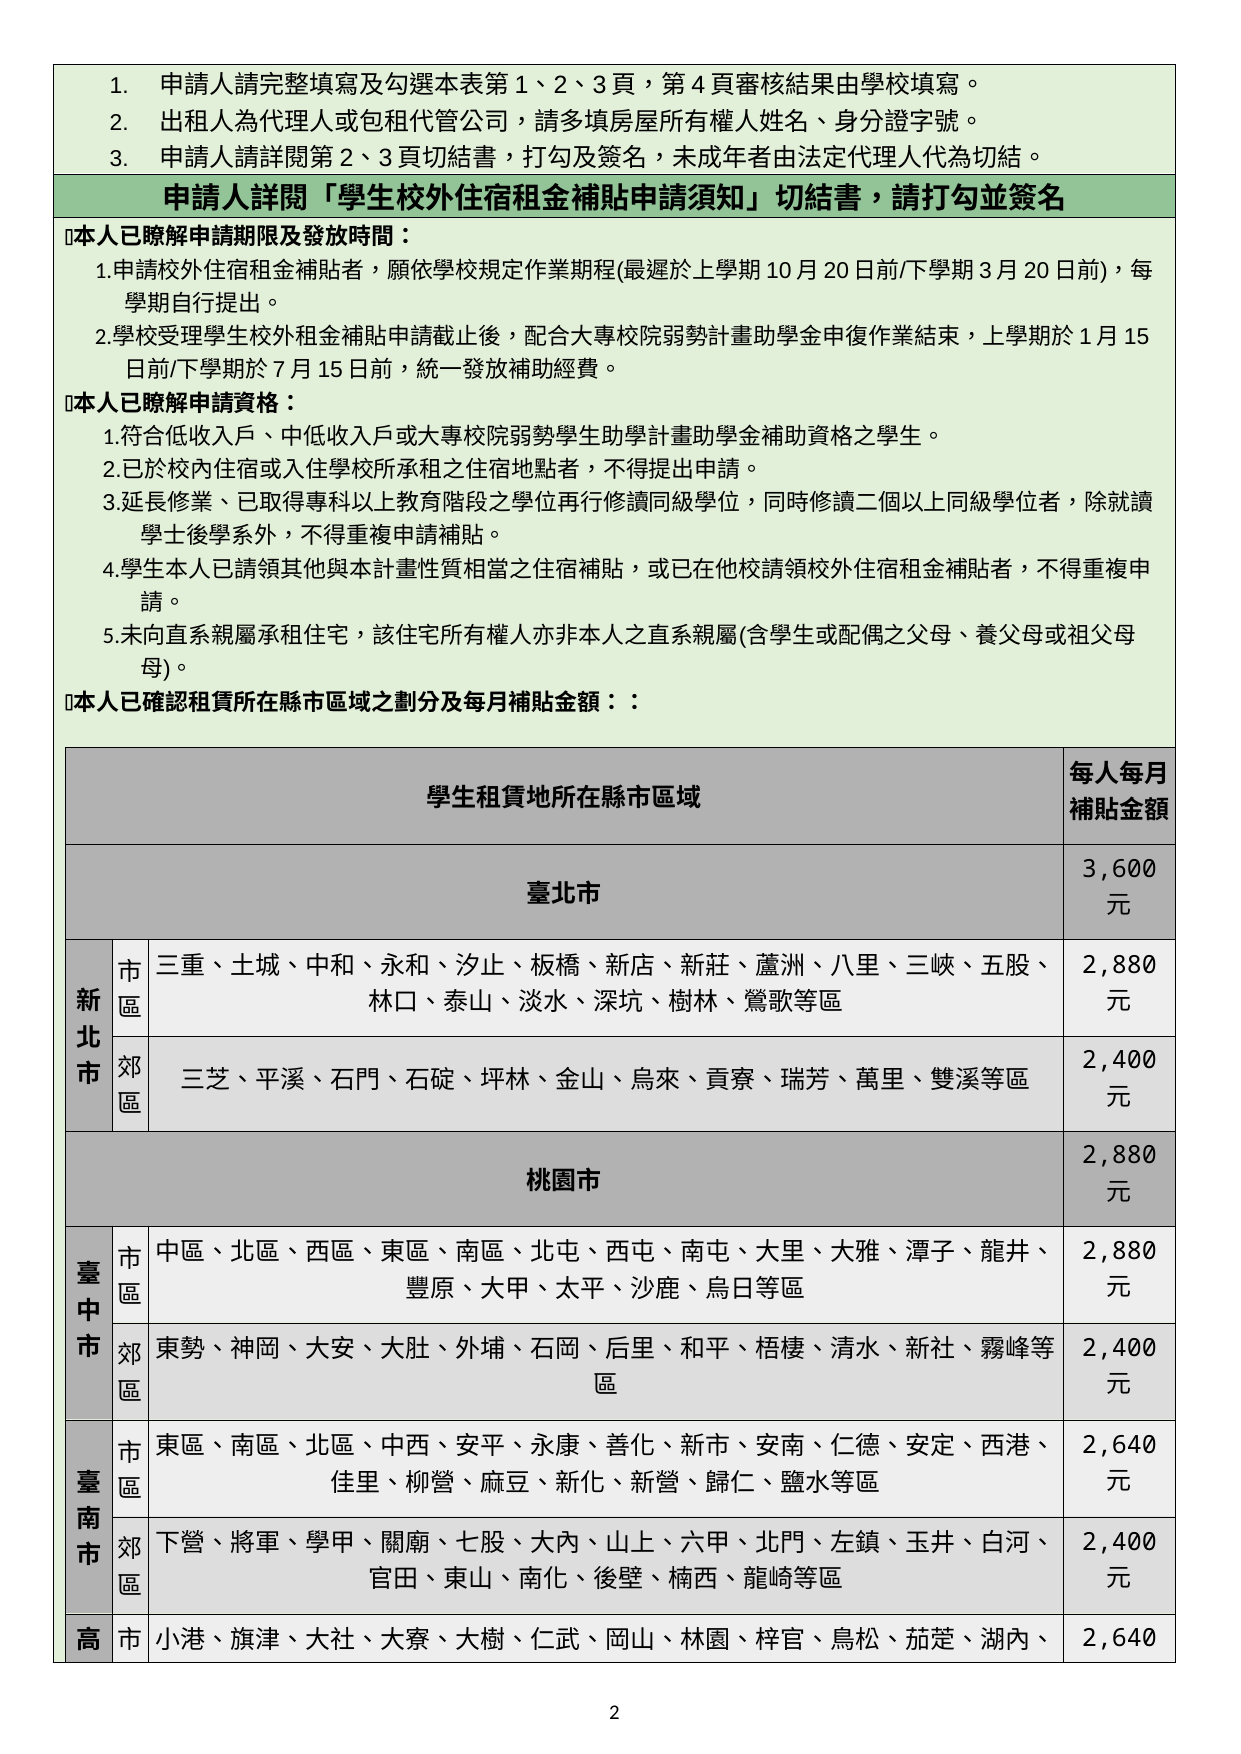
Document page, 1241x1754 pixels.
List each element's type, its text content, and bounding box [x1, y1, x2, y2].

table_cell 臺北市 [66, 845, 1063, 939]
table_header 學生租賃地所在縣市區域 [66, 748, 1063, 844]
table_cell 注意事項: 申請人請完整填寫及勾選本表第1、2、3頁，第4頁審核結果由學校填寫。 出租人為代理人或包租代管公司，請多填房屋所有權人姓名、身分證字號。 申請人請詳閱第2、3頁切結書，打勾及簽名，未成年者由法定代理人代為切結。 [54, 65, 1175, 173]
table_cell 郊區 [113, 1324, 148, 1419]
table_cell 小港、旗津、大社、大寮、大樹、仁武、岡山、林園、梓官、鳥松、茄萣、湖內、 [149, 1615, 1063, 1662]
table_cell 市 [113, 1615, 148, 1662]
table_cell 臺中市 [66, 1227, 112, 1419]
table_cell 下營、將軍、學甲、關廟、七股、大內、山上、六甲、北門、左鎮、玉井、白河、 官田、東山、南化、後壁、楠西、龍崎等區 [149, 1518, 1063, 1613]
table_cell 2,640 [1064, 1615, 1175, 1662]
table_cell 市區 [113, 1421, 148, 1516]
table_header 每人每月補貼金額 [1064, 748, 1175, 844]
table_cell 高 [66, 1615, 112, 1662]
table_cell 2,880元 [1064, 1227, 1175, 1322]
table_cell 東勢、神岡、大安、大肚、外埔、石岡、后里、和平、梧棲、清水、新社、霧峰等區 [149, 1324, 1063, 1419]
table_cell 東區、南區、北區、中西、安平、永康、善化、新市、安南、仁德、安定、西港、 佳里、柳營、麻豆、新化、新營、歸仁、鹽水等區 [149, 1421, 1063, 1516]
table_cell 2,400元 [1064, 1324, 1175, 1419]
table_cell 三芝、平溪、石門、石碇、坪林、金山、烏來、貢寮、瑞芳、萬里、雙溪等區 [149, 1037, 1063, 1131]
table_cell 中區、北區、西區、東區、南區、北屯、西屯、南屯、大里、大雅、潭子、龍井、 豐原、大甲、太平、沙鹿、烏日等區 [149, 1227, 1063, 1322]
table_cell 2,400元 [1064, 1037, 1175, 1131]
table_cell 郊區 [113, 1518, 148, 1613]
table_cell 2,400元 [1064, 1518, 1175, 1613]
table_cell 郊區 [113, 1037, 148, 1131]
table_cell 新北市 [66, 940, 112, 1131]
table_cell 三重、土城、中和、永和、汐止、板橋、新店、新莊、蘆洲、八里、三峽、五股、 林口、泰山、淡水、深坑、樹林、鶯歌等區 [149, 940, 1063, 1036]
table_cell 2,880元 [1064, 1132, 1175, 1226]
table_cell 市區 [113, 940, 148, 1036]
table_cell 臺南市 [66, 1421, 112, 1613]
table_cell 桃園市 [66, 1132, 1063, 1226]
table_cell 2,880元 [1064, 940, 1175, 1036]
table_cell 市區 [113, 1227, 148, 1322]
table_cell 申請人詳閱「學生校外住宿租金補貼申請須知」切結書，請打勾並簽名 [54, 175, 1175, 217]
table_cell 3,600元 [1064, 845, 1175, 939]
table_cell 本人已瞭解申請期限及發放時間： 申請校外住宿租金補貼者，願依學校規定作業期程(最遲於上學期10月20日前/下學期3月20日前)，每學期自行提出。 學校受理學生校外租金補貼申請截止後，配合大專校院弱勢計畫助學金申復作業結束，上學期於1月15日前/下學期於7月15日前，統一發放補助經費。 本人已瞭解申請資格： 符合低收入戶、中低收入戶或大專校院弱勢學生助學計畫助學金補助資格之學生。 已於校內住宿或入住學校所承租之住宿地點者，不得提出申請。 延長修業、已取得專科以上教育階段之學位再行修讀同級學位，同時修讀二個以上同級學位者，除就讀學士後學系外，不得重複申請補貼。 學生本人已請領其他與本計畫性質相當之住宿補貼，或已在他校請領校外住宿租金補貼者，不得重複申請。 未向直系親屬承租住宅，該住宅所有權人亦非本人之直系親屬(含學生或配偶之父母、養父母或祖父母母)。 本人已確認租賃所在縣市區域之劃分及每月補貼金額：： 1.各區域詳細補貼金額以「大專校院弱勢學生助學計畫」為準。 2.當學期若無租賃契約或學籍異動情形，則依計畫規定補貼6個月為原則，若有異動，則依租賃契約實際起訖日計算。 本人已瞭解「學校將不定期追蹤關懷、輔導及訪視學生校外租屋狀況」。 本人已瞭解「政府各類住宅補貼將進行勾稽比對」。 本人已瞭解如有下列情事之一，學校將自事實發生之當月份起停止發放租金補貼；已補貼者，學生應主動繳回溢領之租金補貼。涉及刑責者，移送司法機關辦理： 申請資格與本計畫規定不符。 承租住宅為違法出租(法規明定不得出租之房屋)。 違反建築物室內裝修管理辦法規定(如室內裝修妨礙或破壞防火避難設施、消防安全設備及主要構造等)。 申請資料有虛偽不實之情事。 重複申領政府其他住宅補貼。 將承租住宅部分或全部轉租或借予他人居住。 查無實際居住於租賃地點之事實。 冒名頂替或其他不正當方式具領。 本人未完成當學期學業，若其後重讀、復學、再行入學就讀而欲申請校外住宿租金補貼，將扣除溢領金額。 本人已請領租金補貼期間屆滿前，租賃契約消滅而未再租賃其他住宅者，應主動繳回溢領金額；若未主動繳回，經查獲將予以追繳，或於其後有租賃其他住宅，欲再次申請校外住宿租金補貼時，扣除溢領金額。 本人已請領租金補貼期間屆滿前租賃契約消滅，再租賃其他住宅，將簽約後10日內主動檢附新租賃契約予學校；未主動提供新租賃契約，致溢領校外住宿租金補貼者，欲再次申請校外住宿租金補貼時，由學校扣除溢領金額。 本人已瞭解本切結書所有注意事項，以上切結如有不實，願接受學校駁回申請案或停止補貼，並負法律責 任。 學生本人簽名或蓋章，未成年者由法定代理人代為切結 ______________________ 身 分 證 字 號 ______________________ 民國 年 月 日 [54, 218, 1175, 1662]
table_cell 2,640元 [1064, 1421, 1175, 1516]
